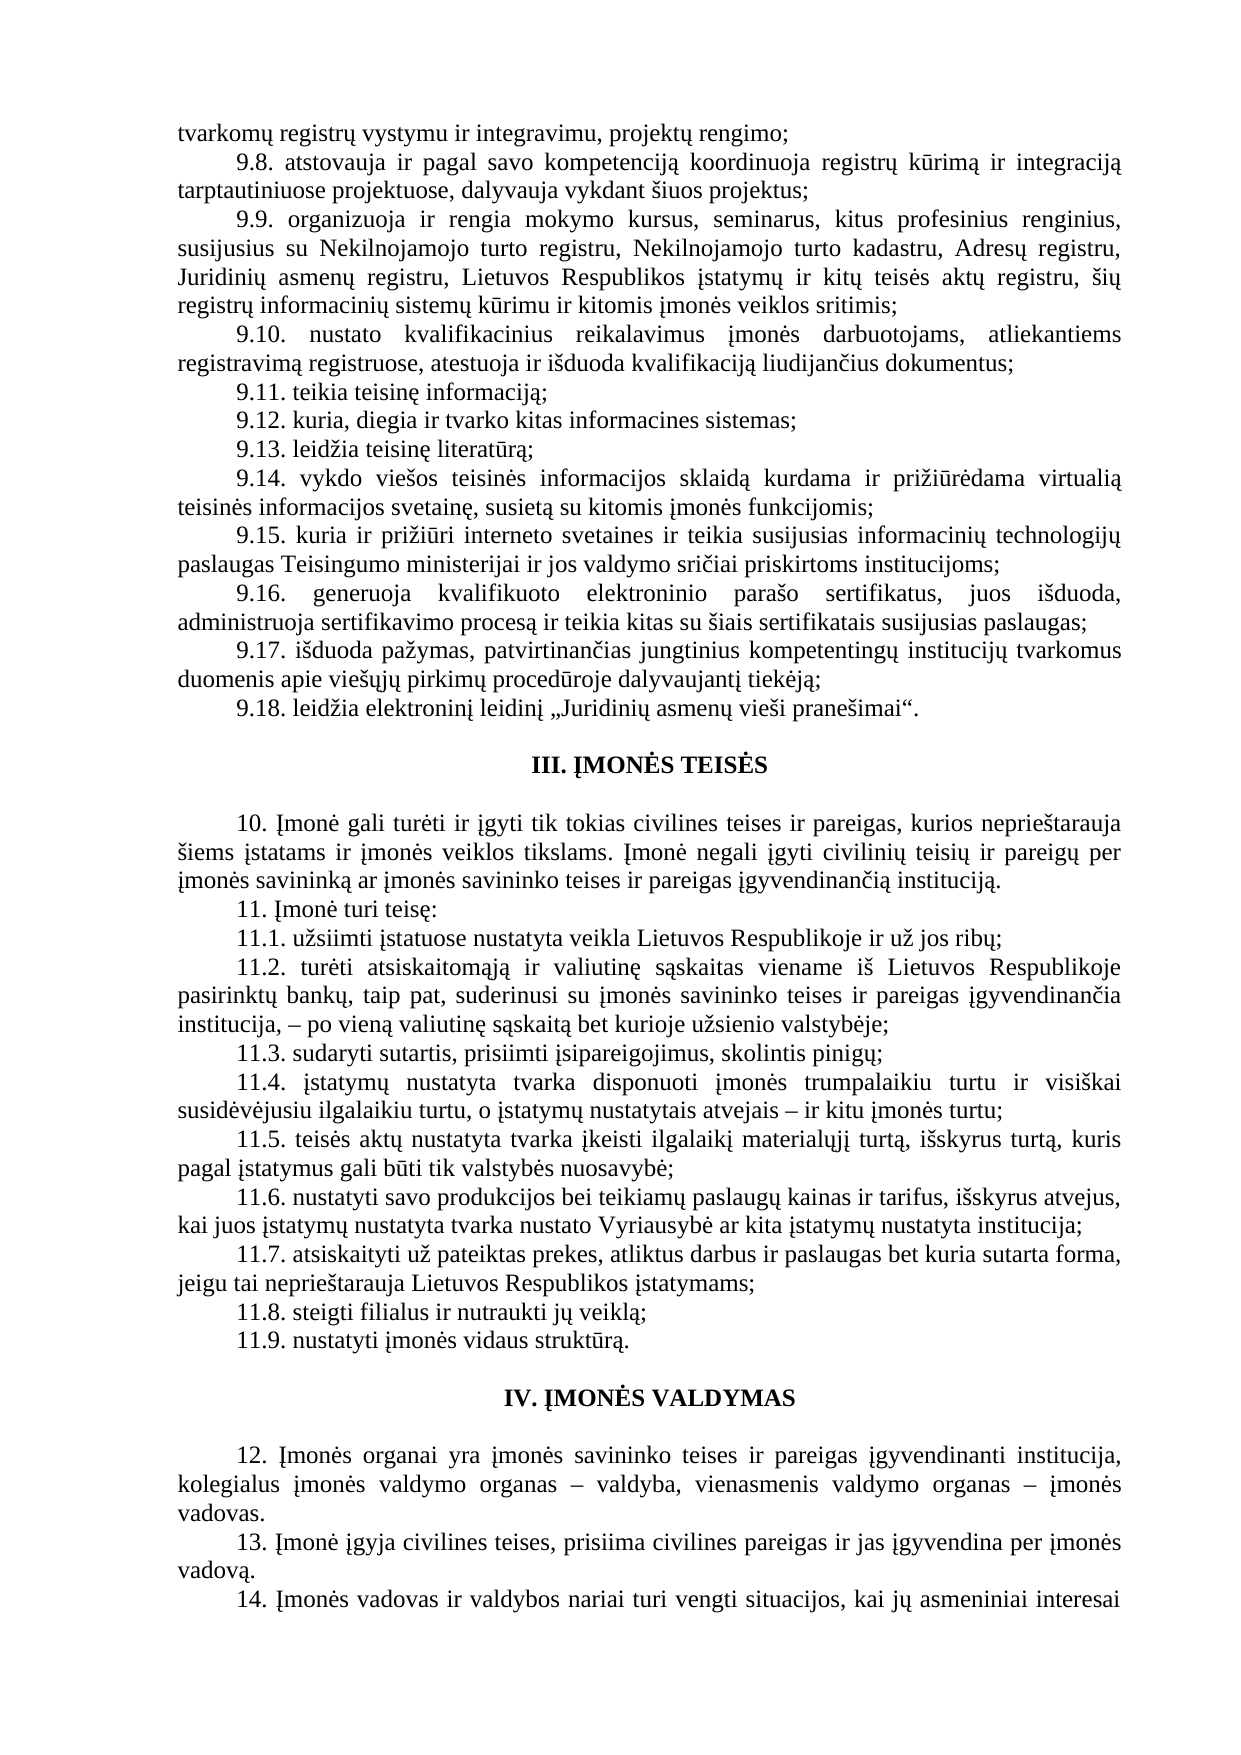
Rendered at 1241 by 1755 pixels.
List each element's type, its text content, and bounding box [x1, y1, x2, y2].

text 9.16. generuoja kvalifikuoto elektroninio parašo sertifikatus, juos išduoda, administruoja sertifikavimo procesą ir teikia kitas su šiais sertifikatais susijusias paslaugas; [177, 578, 1122, 636]
text 9.10. nustato kvalifikacinius reikalavimus įmonės darbuotojams, atliekantiems registravimą registruose, atestuoja ir išduoda kvalifikaciją liudijančius dokumentus; [177, 319, 1122, 377]
text 12. Įmonės organai yra įmonės savininko teises ir pareigas įgyvendinanti institucija, kolegialus įmonės valdymo organas – valdyba, vienasmenis valdymo organas – įmonės vadovas. [177, 1441, 1122, 1527]
text 11.9. nustatyti įmonės vidaus struktūrą. [177, 1326, 1122, 1354]
text 11.6. nustatyti savo produkcijos bei teikiamų paslaugų kainas ir tarifus, išskyrus atvejus, kai juos įstatymų nustatyta tvarka nustato Vyriausybė ar kita įstatymų nustatyta institucija; [177, 1182, 1122, 1239]
text 10. Įmonė gali turėti ir įgyti tik tokias civilines teises ir pareigas, kurios neprieštarauja šiems įstatams ir įmonės veiklos tikslams. Įmonė negali įgyti civilinių teisių ir pareigų per įmonės savininką ar įmonės savininko teises ir pareigas įgyvendinančią instituciją. [177, 808, 1122, 894]
text 11. Įmonė turi teisę: [177, 894, 1122, 923]
text 9.13. leidžia teisinę literatūrą; [177, 434, 1122, 463]
text 9.15. kuria ir prižiūri interneto svetaines ir teikia susijusias informacinių technologijų paslaugas Teisingumo ministerijai ir jos valdymo sričiai priskirtoms institucijoms; [177, 521, 1122, 578]
text 11.5. teisės aktų nustatyta tvarka įkeisti ilgalaikį materialųjį turtą, išskyrus turtą, kuris pagal įstatymus gali būti tik valstybės nuosavybė; [177, 1124, 1122, 1182]
text 13. Įmonė įgyja civilines teises, prisiima civilines pareigas ir jas įgyvendina per įmonės vadovą. [177, 1527, 1122, 1584]
text 11.8. steigti filialus ir nutraukti jų veiklą; [177, 1297, 1122, 1326]
text 9.9. organizuoja ir rengia mokymo kursus, seminarus, kitus profesinius renginius, susijusius su Nekilnojamojo turto registru, Nekilnojamojo turto kadastru, Adresų registru, Juridinių asmenų registru, Lietuvos Respublikos įstatymų ir kitų teisės aktų registru, šių registrų informacinių sistemų kūrimu ir kitomis įmonės veiklos sritimis; [177, 204, 1122, 319]
text 11.4. įstatymų nustatyta tvarka disponuoti įmonės trumpalaikiu turtu ir visiškai susidėvėjusiu ilgalaikiu turtu, o įstatymų nustatytais atvejais – ir kitu įmonės turtu; [177, 1067, 1122, 1124]
text 9.17. išduoda pažymas, patvirtinančias jungtinius kompetentingų institucijų tvarkomus duomenis apie viešųjų pirkimų procedūroje dalyvaujantį tiekėją; [177, 636, 1122, 693]
text 9.18. leidžia elektroninį leidinį „Juridinių asmenų vieši pranešimai“. [177, 693, 1122, 722]
text 14. Įmonės vadovas ir valdybos nariai turi vengti situacijos, kai jų asmeniniai interesai [177, 1584, 1122, 1613]
text 9.12. kuria, diegia ir tvarko kitas informacines sistemas; [177, 406, 1122, 434]
text 11.2. turėti atsiskaitomąją ir valiutinę sąskaitas viename iš Lietuvos Respublikoje pasirinktų bankų, taip pat, suderinusi su įmonės savininko teises ir pareigas įgyvendinančia institucija, – po vieną valiutinę sąskaitą bet kurioje užsienio valstybėje; [177, 952, 1122, 1038]
text 11.3. sudaryti sutartis, prisiimti įsipareigojimus, skolintis pinigų; [177, 1038, 1122, 1067]
text 9.14. vykdo viešos teisinės informacijos sklaidą kurdama ir prižiūrėdama virtualią teisinės informacijos svetainę, susietą su kitomis įmonės funkcijomis; [177, 463, 1122, 521]
text 11.7. atsiskaityti už pateiktas prekes, atliktus darbus ir paslaugas bet kuria sutarta forma, jeigu tai neprieštarauja Lietuvos Respublikos įstatymams; [177, 1239, 1122, 1297]
text IV. ĮMONĖS VALDYMAS [177, 1383, 1122, 1412]
text 9.8. atstovauja ir pagal savo kompetenciją koordinuoja registrų kūrimą ir integraciją tarptautiniuose projektuose, dalyvauja vykdant šiuos projektus; [177, 147, 1122, 204]
text tvarkomų registrų vystymu ir integravimu, projektų rengimo; [177, 118, 1122, 147]
text 11.1. užsiimti įstatuose nustatyta veikla Lietuvos Respublikoje ir už jos ribų; [177, 923, 1122, 952]
text III. ĮMONĖS TEISĖS [177, 751, 1122, 779]
text 9.11. teikia teisinę informaciją; [177, 377, 1122, 406]
